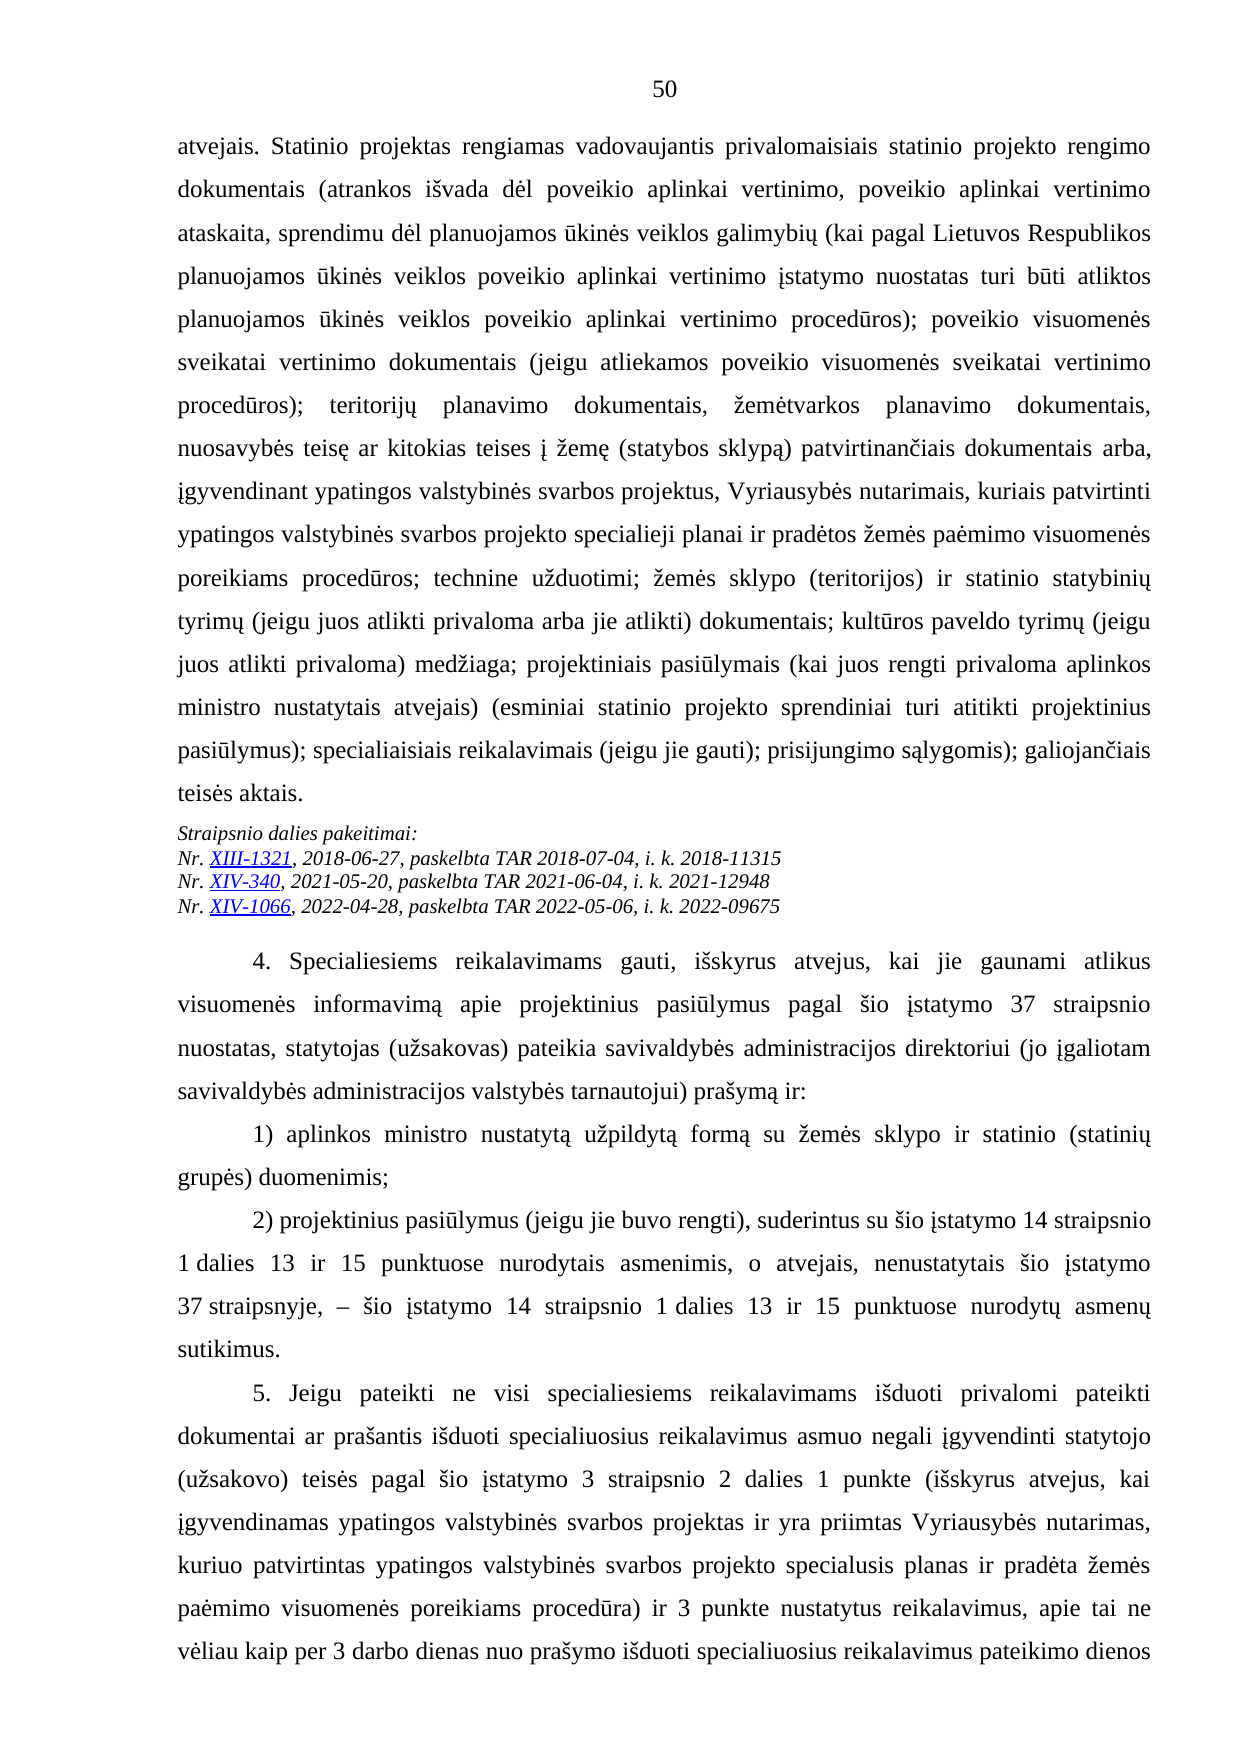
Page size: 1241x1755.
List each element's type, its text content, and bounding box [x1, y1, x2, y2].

text atvejais. Statinio projektas rengiamas vadovaujantis privalomaisiais statinio projekto rengimo dokumentais (atrankos išvada dėl poveikio aplinkai vertinimo, poveikio aplinkai vertinimo ataskaita, sprendimu dėl planuojamos ūkinės veiklos galimybių (kai pagal Lietuvos Respublikos planuojamos ūkinės veiklos poveikio aplinkai vertinimo įstatymo nuostatas turi būti atliktos planuojamos ūkinės veiklos poveikio aplinkai vertinimo procedūros); poveikio visuomenės sveikatai vertinimo dokumentais (jeigu atliekamos poveikio visuomenės sveikatai vertinimo procedūros); teritorijų planavimo dokumentais, žemėtvarkos planavimo dokumentais, nuosavybės teisę ar kitokias teises į žemę (statybos sklypą) patvirtinančiais dokumentais arba, įgyvendinant ypatingos valstybinės svarbos projektus, Vyriausybės nutarimais, kuriais patvirtinti ypatingos valstybinės svarbos projekto specialieji planai ir pradėtos žemės paėmimo visuomenės poreikiams procedūros; technine užduotimi; žemės sklypo (teritorijos) ir statinio statybinių tyrimų (jeigu juos atlikti privaloma arba jie atlikti) dokumentais; kultūros paveldo tyrimų (jeigu juos atlikti privaloma) medžiaga; projektiniais pasiūlymais (kai juos rengti privaloma aplinkos ministro nustatytais atvejais) (esminiai statinio projekto sprendiniai turi atitikti projektinius pasiūlymus); specialiaisiais reikalavimais (jeigu jie gauti); prisijungimo sąlygomis); galiojančiais teisės aktais. [177, 131, 1152, 807]
text Nr. XIV-340, 2021-05-20, paskelbta TAR 2021-06-04, i. k. 2021-12948 [177, 869, 1152, 893]
text Straipsnio dalies pakeitimai: [177, 821, 1152, 845]
text 2) projektinius pasiūlymus (jeigu jie buvo rengti), suderintus su šio įstatymo 14 straipsnio 1 dalies 13 ir 15 punktuose nurodytais asmenimis, o atvejais, nenustatytais šio įstatymo 37 straipsnyje, – šio įstatymo 14 straipsnio 1 dalies 13 ir 15 punktuose nurodytų asmenų sutikimus. [177, 1205, 1152, 1363]
text 5. Jeigu pateikti ne visi specialiesiems reikalavimams išduoti privalomi pateikti dokumentai ar prašantis išduoti specialiuosius reikalavimus asmuo negali įgyvendinti statytojo (užsakovo) teisės pagal šio įstatymo 3 straipsnio 2 dalies 1 punkte (išskyrus atvejus, kai įgyvendinamas ypatingos valstybinės svarbos projektas ir yra priimtas Vyriausybės nutarimas, kuriuo patvirtintas ypatingos valstybinės svarbos projekto specialusis planas ir pradėta žemės paėmimo visuomenės poreikiams procedūra) ir 3 punkte nustatytus reikalavimus, apie tai ne vėliau kaip per 3 darbo dienas nuo prašymo išduoti specialiuosius reikalavimus pateikimo dienos [177, 1378, 1152, 1665]
text Nr. XIV-1066, 2022-04-28, paskelbta TAR 2022-05-06, i. k. 2022-09675 [177, 893, 1152, 918]
text 1) aplinkos ministro nustatytą užpildytą formą su žemės sklypo ir statinio (statinių grupės) duomenimis; [177, 1119, 1152, 1191]
text Nr. XIII-1321, 2018-06-27, paskelbta TAR 2018-07-04, i. k. 2018-11315 [177, 845, 1152, 869]
text 4. Specialiesiems reikalavimams gauti, išskyrus atvejus, kai jie gaunami atlikus visuomenės informavimą apie projektinius pasiūlymus pagal šio įstatymo 37 straipsnio nuostatas, statytojas (užsakovas) pateikia savivaldybės administracijos direktoriui (jo įgaliotam savivaldybės administracijos valstybės tarnautojui) prašymą ir: [177, 946, 1152, 1104]
